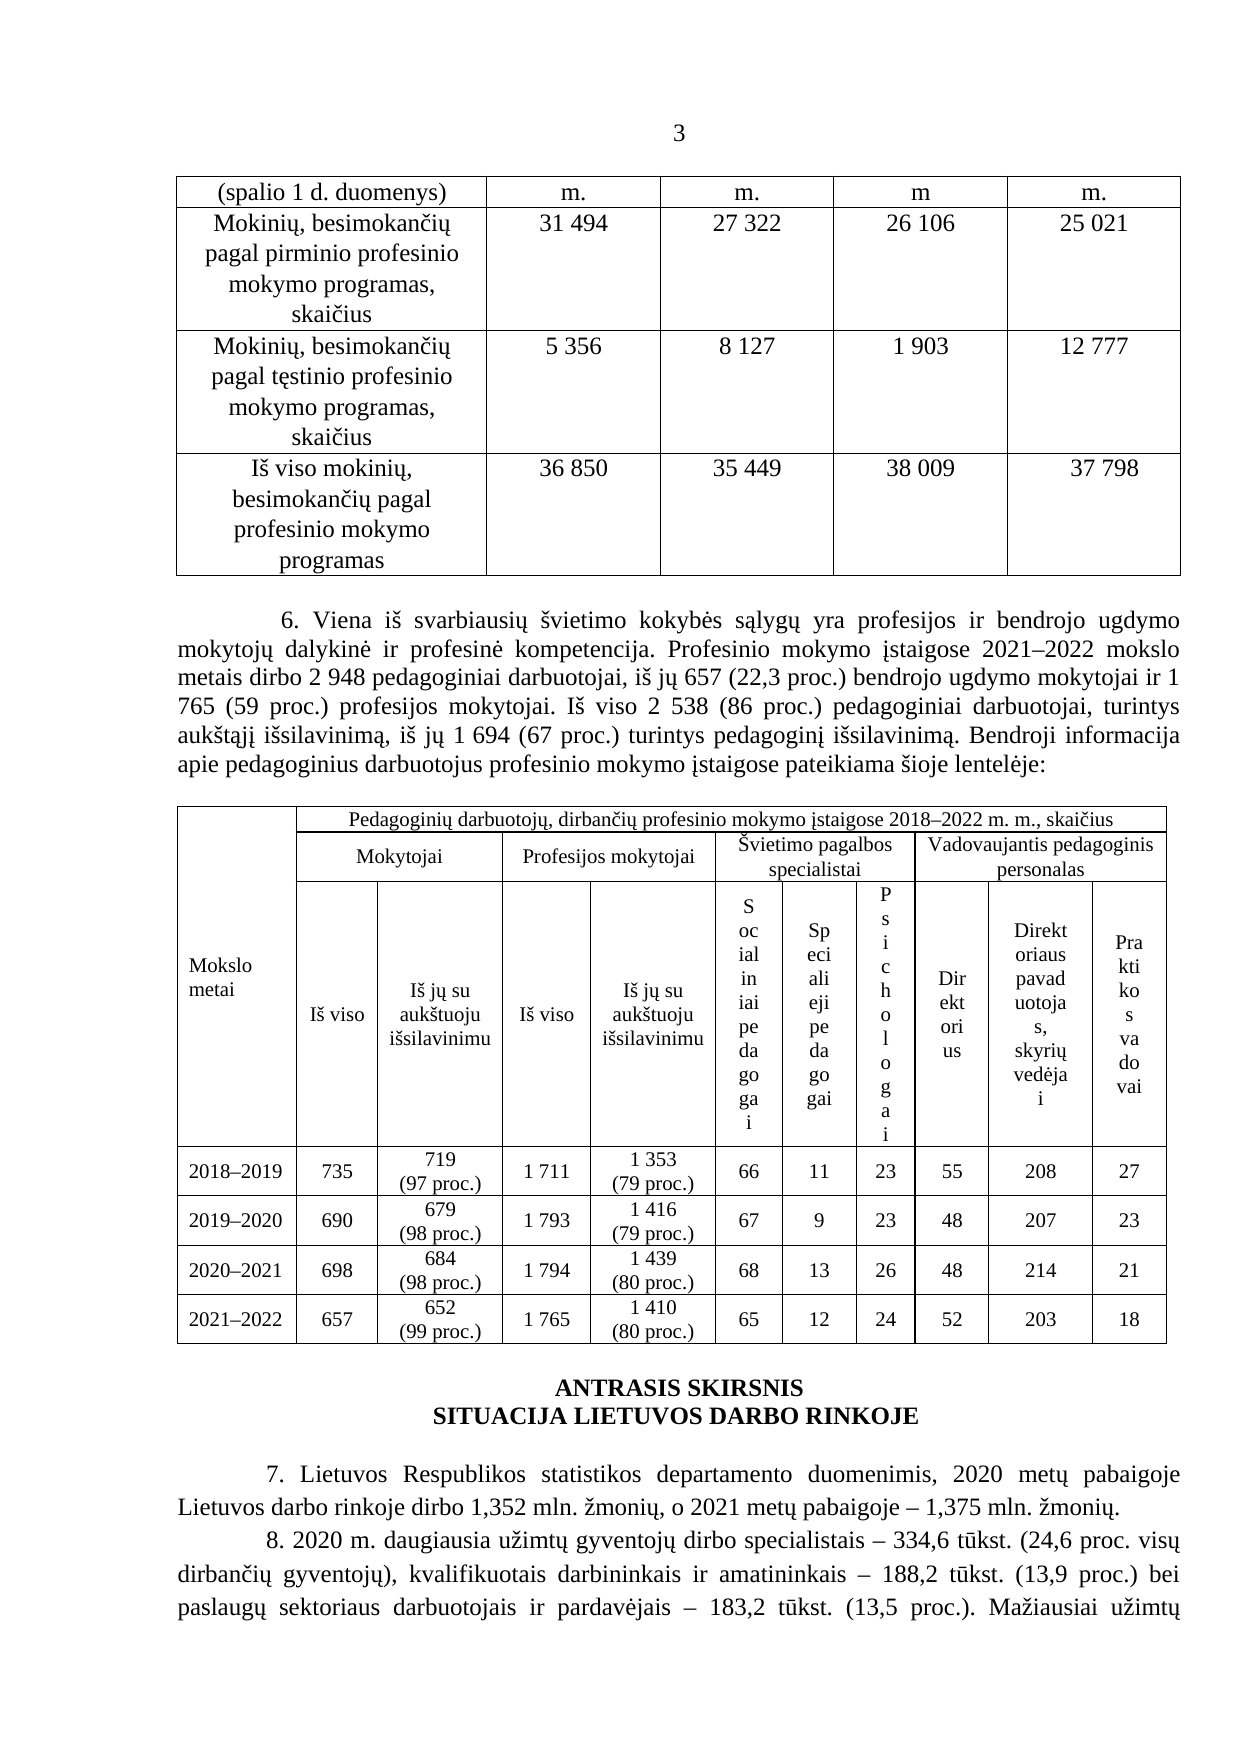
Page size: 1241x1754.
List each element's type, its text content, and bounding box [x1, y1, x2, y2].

table_cell 25 021 [1008, 208, 1180, 330]
table_header m [834, 177, 1007, 207]
table_cell Vadovaujantis pedagoginis personalas [916, 833, 1166, 881]
table_cell Psichologai [857, 882, 914, 1146]
table_cell 48 [916, 1196, 988, 1244]
table_cell 2019–2020 [178, 1196, 296, 1244]
table_header m. [487, 177, 660, 207]
table_cell Direktoriaus pavaduotojas, skyrių vedėjai [989, 882, 1092, 1146]
table_cell 11 [783, 1147, 856, 1195]
table_cell 5 356 [487, 331, 660, 452]
table_header Mokslo metai [178, 807, 296, 1146]
text 8. 2020 m. daugiausia užimtų gyventojų dirbo specialistais – 334,6 tūkst. (24,6 proc. visų dirbančių gyventojų), kvalifikuotais darbininkais ir amatininkais – 188,2 tūkst. (13,9 proc.) bei paslaugų sektoriaus darbuotojais ir pardavėjais – 183,2 tūkst. (13,5 proc.). Mažiausiai užimtų [177, 1526, 1181, 1620]
table_cell 67 [716, 1196, 782, 1244]
table_cell 68 [716, 1246, 782, 1294]
table_cell 1 711 [503, 1147, 590, 1195]
table_cell 27 322 [661, 208, 833, 330]
table_cell 38 009 [834, 454, 1007, 575]
table_cell Iš jų su aukštuoju išsilavinimu [378, 882, 502, 1146]
table_cell Iš viso [503, 882, 590, 1146]
table_cell 1 903 [834, 331, 1007, 452]
table_cell Iš viso [297, 882, 377, 1146]
table_cell Iš jų su aukštuoju išsilavinimu [591, 882, 715, 1146]
table_cell 48 [916, 1246, 988, 1294]
text ANTRASIS SKIRSNIS [177, 1373, 1181, 1401]
table_cell 35 449 [661, 454, 833, 575]
table_cell 65 [716, 1295, 782, 1343]
text SITUACIJA LIETUVOS DARBO RINKOJE [177, 1401, 1181, 1430]
table_cell 18 [1093, 1295, 1166, 1343]
table_cell 698 [297, 1246, 377, 1294]
table_cell 2021–2022 [178, 1295, 296, 1343]
table_cell 203 [989, 1295, 1092, 1343]
table_cell 214 [989, 1246, 1092, 1294]
table_cell 1 353 (79 proc.) [591, 1147, 715, 1195]
table_cell 27 [1093, 1147, 1166, 1195]
table_cell 735 [297, 1147, 377, 1195]
table_cell 719 (97 proc.) [378, 1147, 502, 1195]
table_cell Mokinių, besimokančių pagal pirminio profesinio mokymo programas, skaičius [177, 208, 486, 330]
table_cell 1 410 (80 proc.) [591, 1295, 715, 1343]
table_cell 208 [989, 1147, 1092, 1195]
table_cell Švietimo pagalbos specialistai [716, 833, 914, 881]
table_cell 1 765 [503, 1295, 590, 1343]
text 6. Viena iš svarbiausių švietimo kokybės sąlygų yra profesijos ir bendrojo ugdymo mokytojų dalykinė ir profesinė kompetencija. Profesinio mokymo įstaigose 2021–2022 mokslo metais dirbo 2 948 pedagoginiai darbuotojai, iš jų 657 (22,3 proc.) bendrojo ugdymo mokytojai ir 1 765 (59 proc.) profesijos mokytojai. Iš viso 2 538 (86 proc.) pedagoginiai darbuotojai, turintys aukštąjį išsilavinimą, iš jų 1 694 (67 proc.) turintys pedagoginį išsilavinimą. Bendroji informacija apie pedagoginius darbuotojus profesinio mokymo įstaigose pateikiama šioje lentelėje: [177, 605, 1181, 777]
table_cell 1 416 (79 proc.) [591, 1196, 715, 1244]
table_cell 21 [1093, 1246, 1166, 1294]
table_cell Direktorius [916, 882, 988, 1146]
table_cell 37 798 [1008, 454, 1180, 575]
table_cell 1 793 [503, 1196, 590, 1244]
table_cell Socialiniai pedagogai [716, 882, 782, 1146]
table_cell 207 [989, 1196, 1092, 1244]
table_cell 657 [297, 1295, 377, 1343]
table_cell 2020–2021 [178, 1246, 296, 1294]
table_cell Mokinių, besimokančių pagal tęstinio profesinio mokymo programas, skaičius [177, 331, 486, 452]
table_cell 66 [716, 1147, 782, 1195]
table_cell 23 [857, 1147, 914, 1195]
table_cell 9 [783, 1196, 856, 1244]
table_cell 652 (99 proc.) [378, 1295, 502, 1343]
table_cell 55 [916, 1147, 988, 1195]
table_cell 24 [857, 1295, 914, 1343]
table_cell Iš viso mokinių, besimokančių pagal profesinio mokymo programas [177, 454, 486, 575]
table_cell 52 [916, 1295, 988, 1343]
table_cell Praktikos vadovai [1093, 882, 1166, 1146]
table_cell 1 794 [503, 1246, 590, 1294]
table_cell 679 (98 proc.) [378, 1196, 502, 1244]
table_cell 23 [857, 1196, 914, 1244]
table_cell Specialieji pedagogai [783, 882, 856, 1146]
table_cell 36 850 [487, 454, 660, 575]
table_cell 23 [1093, 1196, 1166, 1244]
table_cell 12 777 [1008, 331, 1180, 452]
table_cell 13 [783, 1246, 856, 1294]
table_header (spalio 1 d. duomenys) [177, 177, 486, 207]
text 7. Lietuvos Respublikos statistikos departamento duomenimis, 2020 metų pabaigoje Lietuvos darbo rinkoje dirbo 1,352 mln. žmonių, o 2021 metų pabaigoje – 1,375 mln. žmonių. [177, 1459, 1181, 1521]
table_cell 2018–2019 [178, 1147, 296, 1195]
table_header Pedagoginių darbuotojų, dirbančių profesinio mokymo įstaigose 2018–2022 m. m., skaičius [297, 807, 1166, 831]
table_cell 26 [857, 1246, 914, 1294]
table_cell Profesijos mokytojai [503, 833, 715, 881]
table_header m. [1008, 177, 1180, 207]
table_cell Mokytojai [297, 833, 502, 881]
table_cell 31 494 [487, 208, 660, 330]
table_header m. [661, 177, 833, 207]
table_cell 8 127 [661, 331, 833, 452]
table_cell 684 (98 proc.) [378, 1246, 502, 1294]
table_cell 1 439 (80 proc.) [591, 1246, 715, 1294]
table_cell 26 106 [834, 208, 1007, 330]
table_cell 690 [297, 1196, 377, 1244]
table_cell 12 [783, 1295, 856, 1343]
